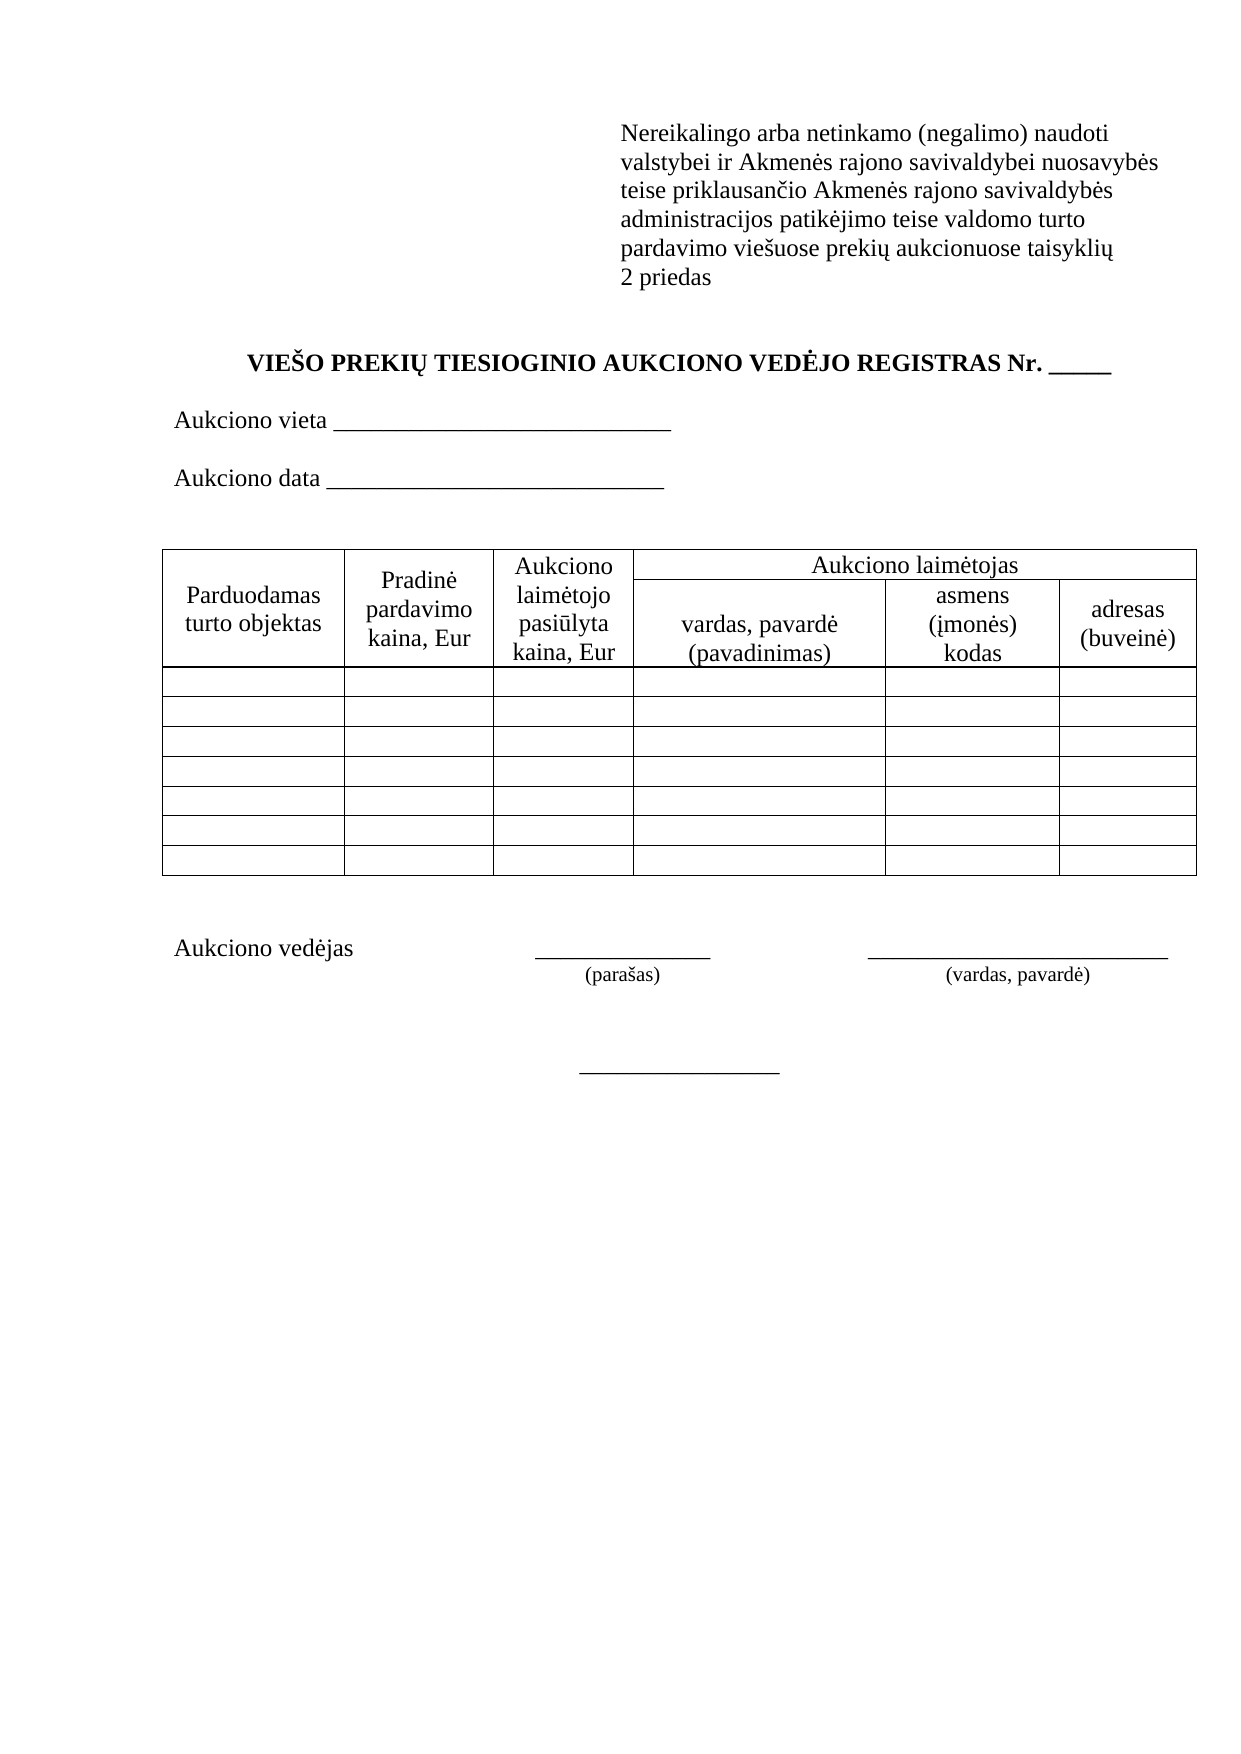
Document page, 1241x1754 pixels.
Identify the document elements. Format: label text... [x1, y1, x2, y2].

table_cell [345, 757, 493, 786]
table_cell [886, 668, 1059, 696]
table_cell [886, 727, 1059, 756]
table_cell [163, 846, 344, 875]
table_cell asmens (įmonės) kodas [886, 580, 1059, 666]
table_cell (parašas) [405, 962, 840, 991]
table_cell [163, 757, 344, 786]
text valstybei ir Akmenės rajono savivaldybei nuosavybės [620, 147, 1196, 176]
text VIEŠO PREKIŲ TIESIOGINIO AUKCIONO VEDĖJO REGISTRAS Nr. _____ [162, 348, 1196, 377]
table_cell [494, 846, 633, 875]
table_cell [494, 727, 633, 756]
table_cell adresas (buveinė) [1060, 580, 1196, 666]
table_cell [1060, 697, 1196, 726]
table_cell [163, 816, 344, 845]
table_cell [886, 697, 1059, 726]
table_cell [1060, 787, 1196, 815]
table_cell Aukciono data ___________________________ [163, 463, 1196, 492]
table_header Pradinė pardavimo kaina, Eur [345, 550, 493, 666]
table_cell [494, 816, 633, 845]
table_header ________________________ [840, 934, 1196, 962]
table_cell [1060, 727, 1196, 756]
table_cell [886, 757, 1059, 786]
table_header Parduodamas turto objektas [163, 550, 344, 666]
table_cell [345, 846, 493, 875]
table_header Aukciono laimėtojas [634, 550, 1196, 579]
table_cell [634, 757, 885, 786]
table_cell [494, 668, 633, 696]
text 2 priedas [620, 262, 1196, 291]
table_cell [1060, 816, 1196, 845]
table_header Aukciono laimėtojo pasiūlyta kaina, Eur [494, 550, 633, 666]
table_cell [345, 668, 493, 696]
table_cell [634, 816, 885, 845]
table_cell [886, 846, 1059, 875]
table_cell [163, 434, 1196, 463]
table_cell [634, 697, 885, 726]
text teise priklausančio Akmenės rajono savivaldybės [620, 176, 1196, 204]
table_cell vardas, pavardė (pavadinimas) [634, 580, 885, 666]
table_cell [886, 816, 1059, 845]
table_cell [886, 787, 1059, 815]
table_cell [1060, 846, 1196, 875]
table_cell (vardas, pavardė) [840, 962, 1196, 991]
table_cell [634, 787, 885, 815]
table_header Aukciono vieta ___________________________ [163, 406, 1196, 434]
table_cell [634, 727, 885, 756]
table_cell [345, 787, 493, 815]
table_cell [163, 668, 344, 696]
table_cell [163, 727, 344, 756]
table_cell [345, 816, 493, 845]
table_header ______________ [405, 934, 840, 962]
table_cell [634, 846, 885, 875]
table_cell [1060, 668, 1196, 696]
table_cell [494, 757, 633, 786]
table_cell [494, 697, 633, 726]
table_cell [345, 697, 493, 726]
text Nereikalingo arba netinkamo (negalimo) naudoti [620, 118, 1196, 147]
text ________________ [162, 1048, 1196, 1077]
table_cell [494, 787, 633, 815]
table_cell [163, 787, 344, 815]
table_cell [1060, 757, 1196, 786]
text pardavimo viešuose prekių aukcionuose taisyklių [620, 233, 1196, 262]
table_header Aukciono vedėjas [163, 934, 405, 962]
table_cell [163, 697, 344, 726]
text administracijos patikėjimo teise valdomo turto [620, 204, 1196, 233]
table_cell [345, 727, 493, 756]
table_cell [163, 962, 405, 991]
table_cell [634, 668, 885, 696]
